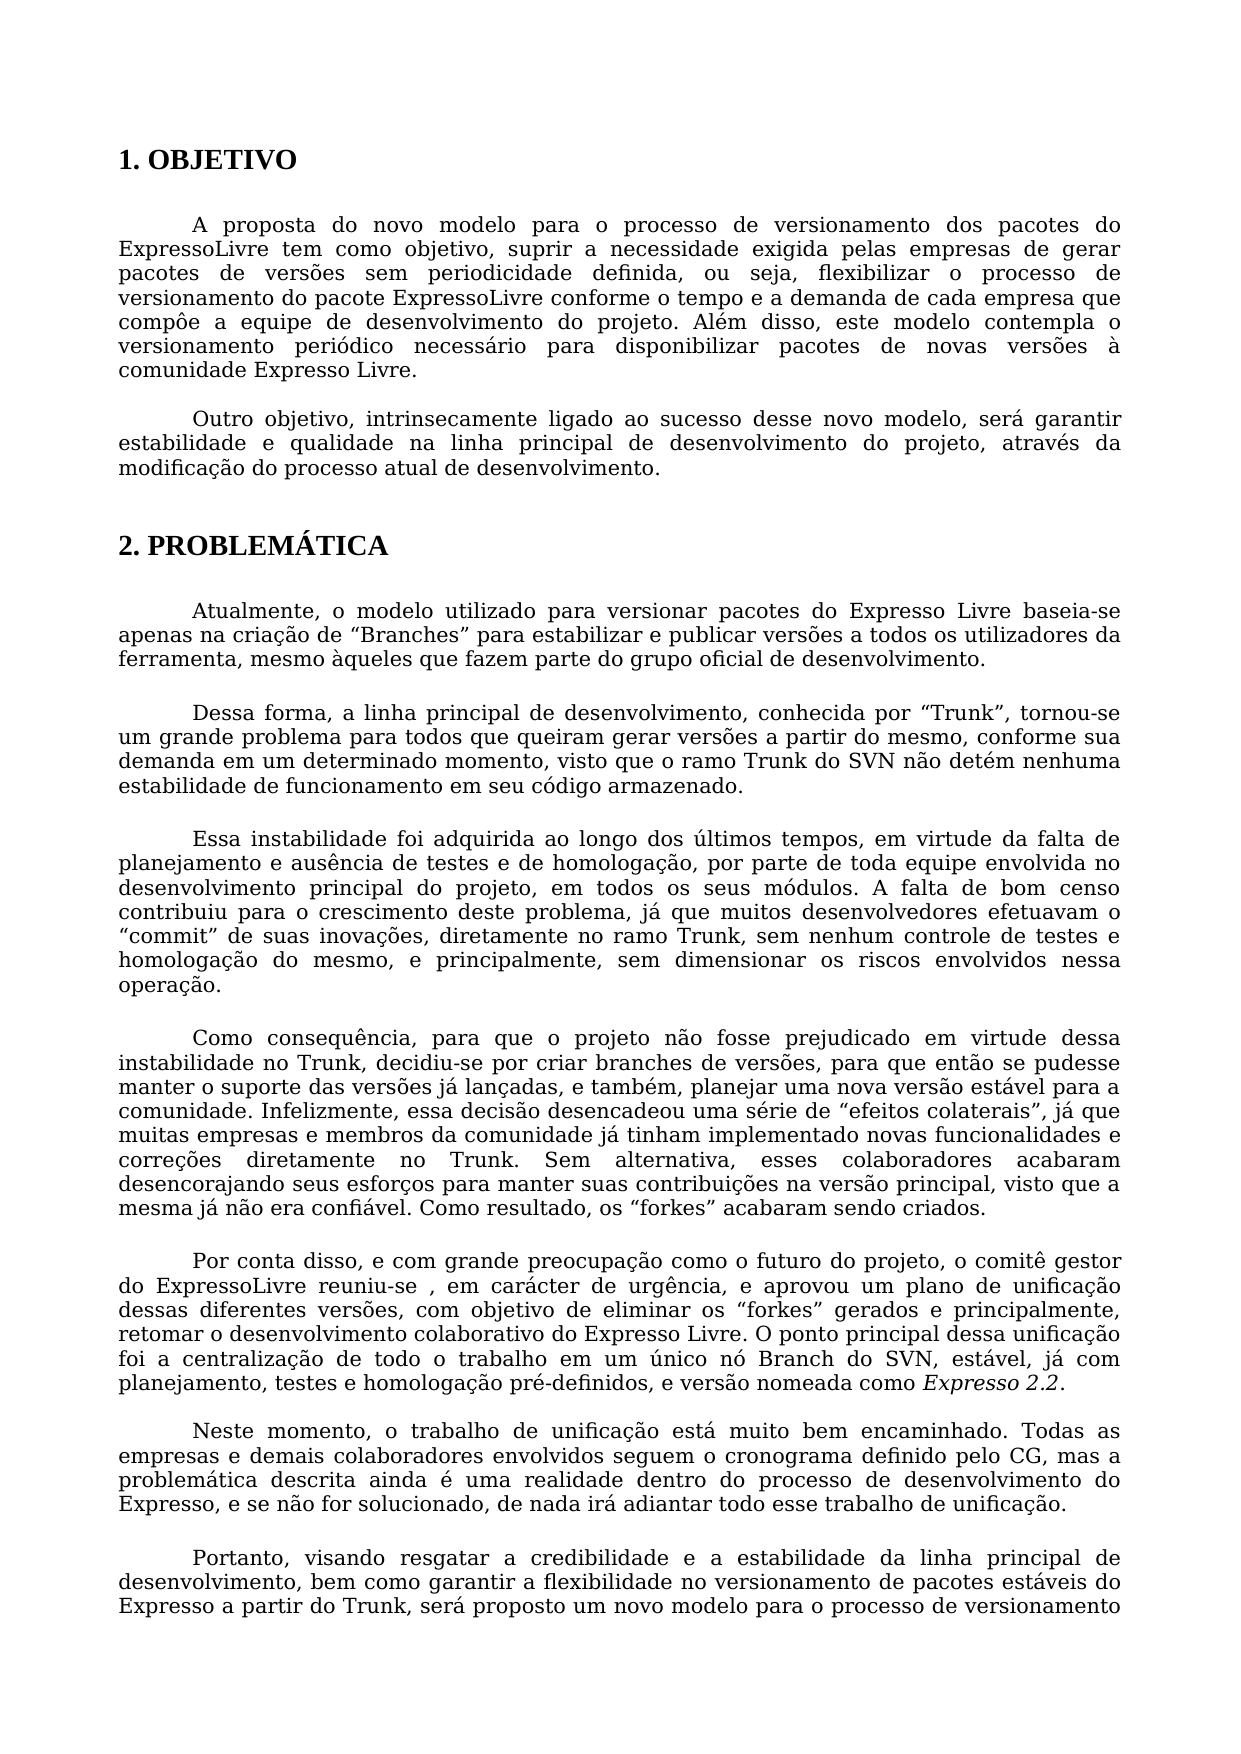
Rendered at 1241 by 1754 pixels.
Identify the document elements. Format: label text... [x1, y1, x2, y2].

text Outro objetivo, intrinsecamente ligado ao sucesso desse novo modelo, será garantir estabilidade e qualidade na linha principal de desenvolvimento do projeto, através da modificação do processo atual de desenvolvimento. [118, 407, 1122, 480]
text Essa instabilidade foi adquirida ao longo dos últimos tempos, em virtude da falta de planejamento e ausência de testes e de homologação, por parte de toda equipe envolvida no desenvolvimento principal do projeto, em todos os seus módulos. A falta de bom censo contribuiu para o crescimento deste problema, já que muitos desenvolvedores efetuavam o “commit” de suas inovações, diretamente no ramo Trunk, sem nenhum controle de testes e homologação do mesmo, e principalmente, sem dimensionar os riscos envolvidos nessa operação. [118, 827, 1122, 997]
text Dessa forma, a linha principal de desenvolvimento, conhecida por “Trunk”, tornou-se um grande problema para todos que queiram gerar versões a partir do mesmo, conforme sua demanda em um determinado momento, visto que o ramo Trunk do SVN não detém nenhuma estabilidade de funcionamento em seu código armazenado. [118, 701, 1122, 798]
text Por conta disso, e com grande preocupação como o futuro do projeto, o comitê gestor do ExpressoLivre reuniu-se , em carácter de urgência, e aprovou um plano de unificação dessas diferentes versões, com objetivo de eliminar os “forkes” gerados e principalmente, retomar o desenvolvimento colaborativo do Expresso Livre. O ponto principal dessa unificação foi a centralização de todo o trabalho em um único nó Branch do SVN, estável, já com planejamento, testes e homologação pré-definidos, e versão nomeada como Expresso 2.2. [118, 1249, 1122, 1395]
subtitle 2. PROBLEMÁTICA [118, 529, 1122, 561]
subtitle 1. OBJETIVO [118, 143, 1122, 175]
text Como consequência, para que o projeto não fosse prejudicado em virtude dessa instabilidade no Trunk, decidiu-se por criar branches de versões, para que então se pudesse manter o suporte das versões já lançadas, e também, planejar uma nova versão estável para a comunidade. Infelizmente, essa decisão desencadeou uma série de “efeitos colaterais”, já que muitas empresas e membros da comunidade já tinham implementado novas funcionalidades e correções diretamente no Trunk. Sem alternativa, esses colaboradores acabaram desencorajando seus esforços para manter suas contribuições na versão principal, visto que a mesma já não era confiável. Como resultado, os “forkes” acabaram sendo criados. [118, 1026, 1122, 1220]
text Portanto, visando resgatar a credibilidade e a estabilidade da linha principal de desenvolvimento, bem como garantir a flexibilidade no versionamento de pacotes estáveis do Expresso a partir do Trunk, será proposto um novo modelo para o processo de versionamento [118, 1546, 1122, 1618]
text Neste momento, o trabalho de unificação está muito bem encaminhado. Todas as empresas e demais colaboradores envolvidos seguem o cronograma definido pelo CG, mas a problemática descrita ainda é uma realidade dentro do processo de desenvolvimento do Expresso, e se não for solucionado, de nada irá adiantar todo esse trabalho de unificação. [118, 1419, 1122, 1517]
